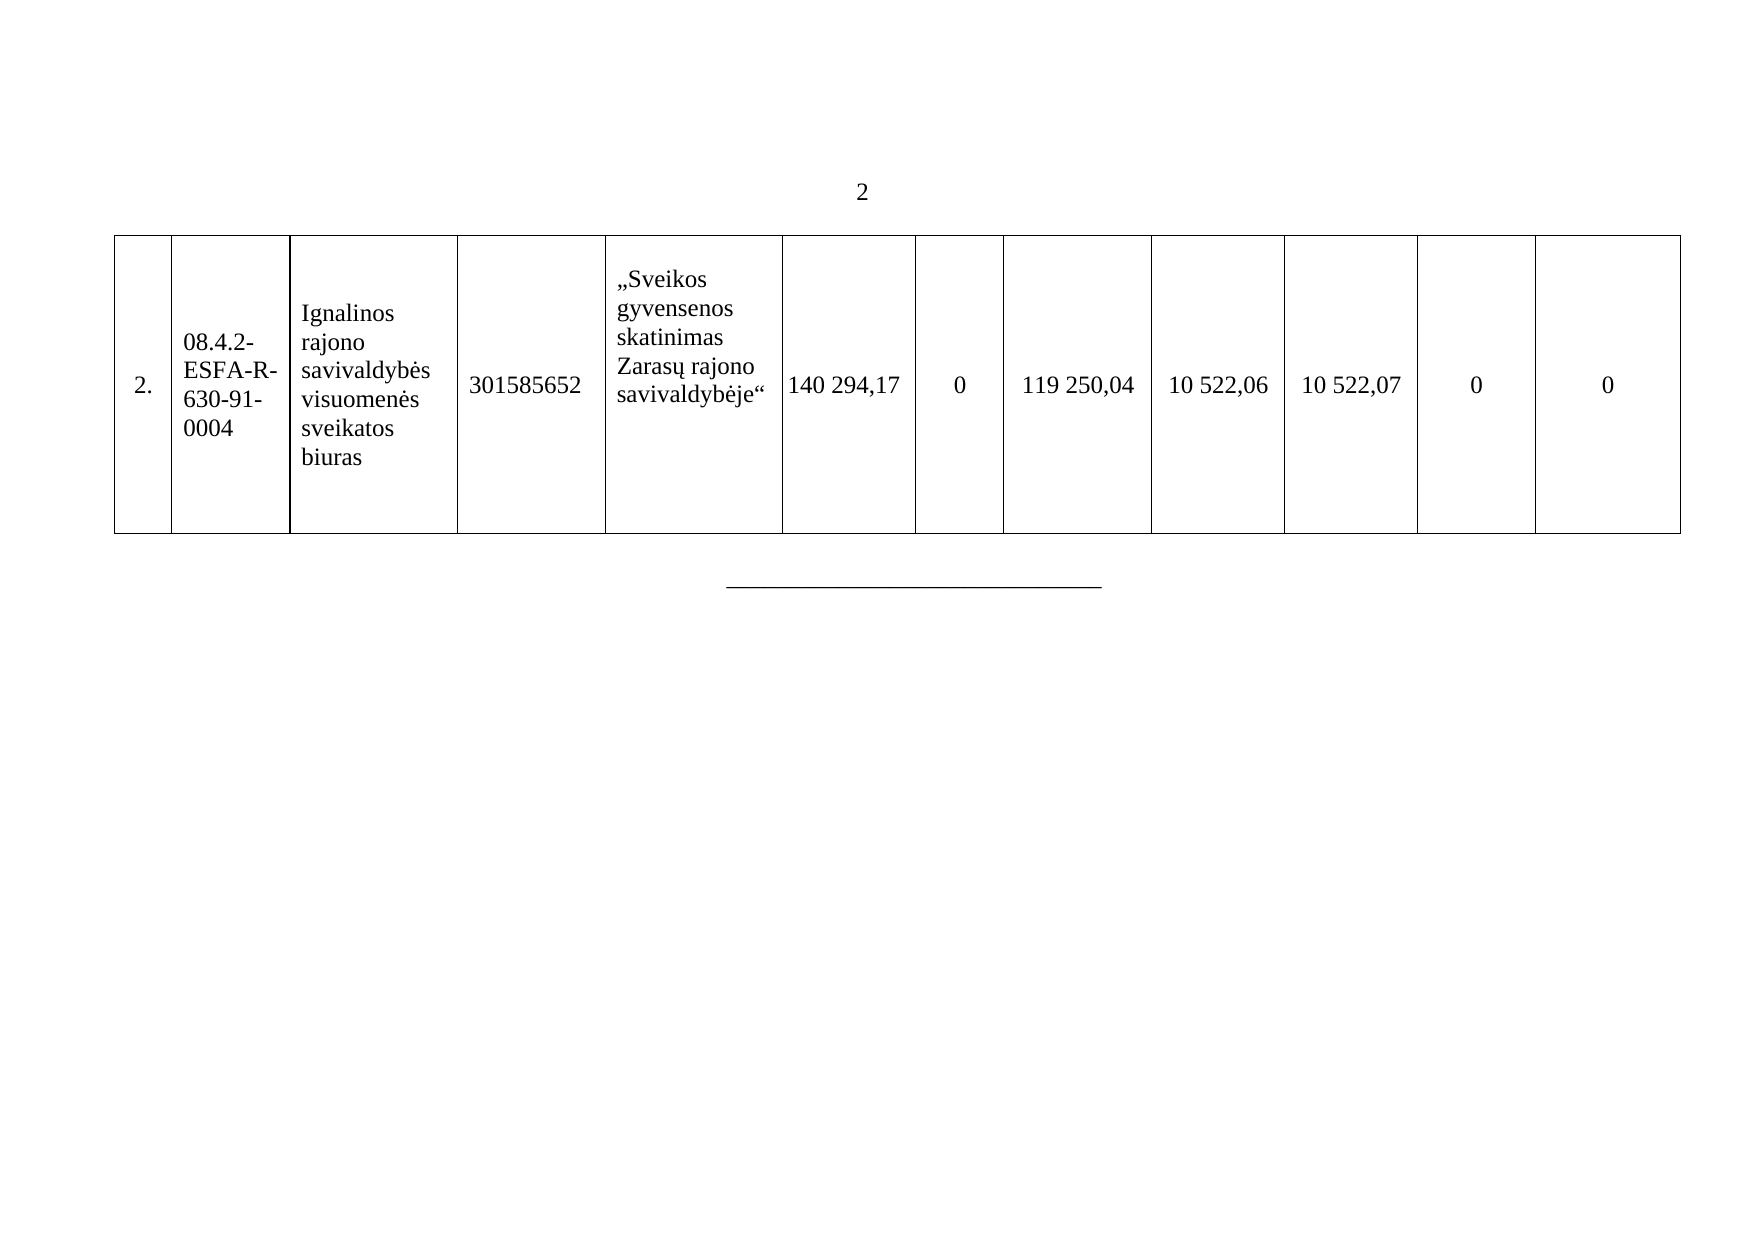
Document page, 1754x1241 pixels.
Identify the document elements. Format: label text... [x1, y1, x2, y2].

table_cell 119 250,04 [1004, 236, 1151, 532]
table_cell 10 522,06 [1152, 236, 1284, 532]
table_cell „Sveikos gyvensenos skatinimas Zarasų rajono savivaldybėje“ [606, 236, 782, 532]
table_cell 2. [115, 236, 171, 532]
table_cell 140 294,17 [783, 236, 915, 532]
table_cell 08.4.2-ESFA-R-630-91-0004 [172, 236, 289, 532]
text ______________________________ [118, 562, 1606, 591]
table_cell 0 [916, 236, 1003, 532]
table_cell 0 [1418, 236, 1535, 532]
table_cell 301585652 [458, 236, 605, 532]
table_cell 0 [1536, 236, 1680, 532]
table_cell Ignalinos rajono savivaldybės visuomenės sveikatos biuras [291, 236, 457, 532]
table_cell 10 522,07 [1285, 236, 1417, 532]
